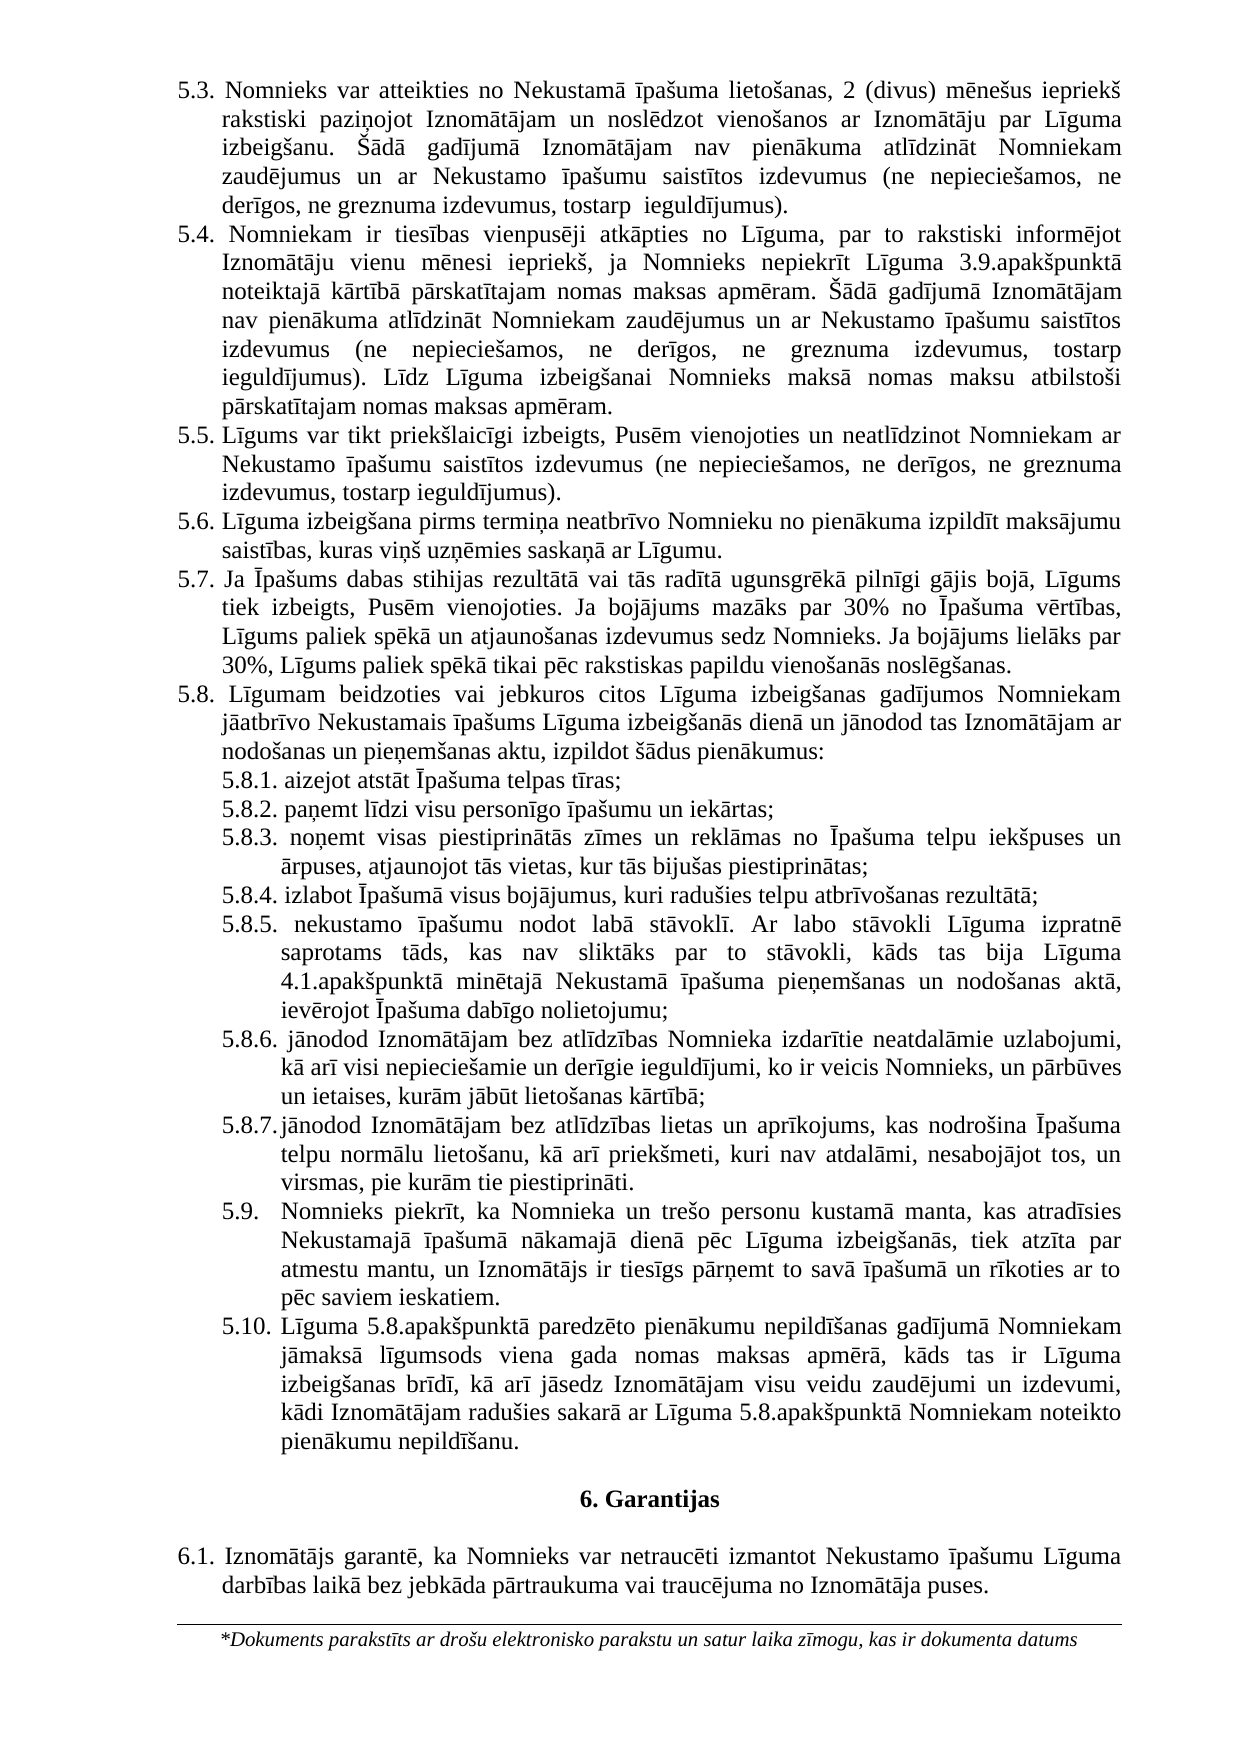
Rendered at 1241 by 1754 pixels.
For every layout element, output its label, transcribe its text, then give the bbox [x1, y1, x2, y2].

text 5.8.2. paņemt līdzi visu personīgo īpašumu un iekārtas; [222, 794, 1122, 822]
text 5.6. Līguma izbeigšana pirms termiņa neatbrīvo Nomnieku no pienākuma izpildīt maksājumu saistības, kuras viņš uzņēmies saskaņā ar Līgumu. [177, 506, 1122, 564]
text 6. Garantijas [177, 1484, 1122, 1512]
text 5.3. Nomnieks var atteikties no Nekustamā īpašuma lietošanas, 2 (divus) mēnešus iepriekš rakstiski paziņojot Iznomātājam un noslēdzot vienošanos ar Iznomātāju par Līguma izbeigšanu. Šādā gadījumā Iznomātājam nav pienākuma atlīdzināt Nomniekam zaudējumus un ar Nekustamo īpašumu saistītos izdevumus (ne nepieciešamos, ne derīgos, ne greznuma izdevumus, tostarp ieguldījumus). [177, 75, 1122, 219]
text 5.8.5. nekustamo īpašumu nodot labā stāvoklī. Ar labo stāvokli Līguma izpratnē saprotams tāds, kas nav sliktāks par to stāvokli, kāds tas bija Līguma 4.1.apakšpunktā minētajā Nekustamā īpašuma pieņemšanas un nodošanas aktā, ievērojot Īpašuma dabīgo nolietojumu; [222, 909, 1122, 1024]
text 5.8.6. jānodod Iznomātājam bez atlīdzības Nomnieka izdarītie neatdalāmie uzlabojumi, kā arī visi nepieciešamie un derīgie ieguldījumi, ko ir veicis Nomnieks, un pārbūves un ietaises, kurām jābūt lietošanas kārtībā; [222, 1024, 1122, 1110]
text 5.8.1. aizejot atstāt Īpašuma telpas tīras; [222, 765, 1122, 794]
text 5.5. Līgums var tikt priekšlaicīgi izbeigts, Pusēm vienojoties un neatlīdzinot Nomniekam ar Nekustamo īpašumu saistītos izdevumus (ne nepieciešamos, ne derīgos, ne greznuma izdevumus, tostarp ieguldījumus). [177, 420, 1122, 506]
text 5.8. Līgumam beidzoties vai jebkuros citos Līguma izbeigšanas gadījumos Nomniekam jāatbrīvo Nekustamais īpašums Līguma izbeigšanās dienā un jānodod tas Iznomātājam ar nodošanas un pieņemšanas aktu, izpildot šādus pienākumus: [177, 679, 1122, 765]
text 5.4. Nomniekam ir tiesības vienpusēji atkāpties no Līguma, par to rakstiski informējot Iznomātāju vienu mēnesi iepriekš, ja Nomnieks nepiekrīt Līguma 3.9.apakšpunktā noteiktajā kārtībā pārskatītajam nomas maksas apmēram. Šādā gadījumā Iznomātājam nav pienākuma atlīdzināt Nomniekam zaudējumus un ar Nekustamo īpašumu saistītos izdevumus (ne nepieciešamos, ne derīgos, ne greznuma izdevumus, tostarp ieguldījumus). Līdz Līguma izbeigšanai Nomnieks maksā nomas maksu atbilstoši pārskatītajam nomas maksas apmēram. [177, 219, 1122, 420]
text 5.8.7. jānodod Iznomātājam bez atlīdzības lietas un aprīkojums, kas nodrošina Īpašuma telpu normālu lietošanu, kā arī priekšmeti, kuri nav atdalāmi, nesabojājot tos, un virsmas, pie kurām tie piestiprināti. [222, 1110, 1122, 1196]
text 5.7. Ja Īpašums dabas stihijas rezultātā vai tās radītā ugunsgrēkā pilnīgi gājis bojā, Līgums tiek izbeigts, Pusēm vienojoties. Ja bojājums mazāks par 30% no Īpašuma vērtības, Līgums paliek spēkā un atjaunošanas izdevumus sedz Nomnieks. Ja bojājums lielāks par 30%, Līgums paliek spēkā tikai pēc rakstiskas papildu vienošanās noslēgšanas. [177, 564, 1122, 679]
text 5.8.4. izlabot Īpašumā visus bojājumus, kuri radušies telpu atbrīvošanas rezultātā; [222, 880, 1122, 909]
text 5.9. Nomnieks piekrīt, ka Nomnieka un trešo personu kustamā manta, kas atradīsies Nekustamajā īpašumā nākamajā dienā pēc Līguma izbeigšanās, tiek atzīta par atmestu mantu, un Iznomātājs ir tiesīgs pārņemt to savā īpašumā un rīkoties ar to pēc saviem ieskatiem. [222, 1196, 1122, 1311]
text 6.1. Iznomātājs garantē, ka Nomnieks var netraucēti izmantot Nekustamo īpašumu Līguma darbības laikā bez jebkāda pārtraukuma vai traucējuma no Iznomātāja puses. [177, 1541, 1122, 1599]
text 5.10. Līguma 5.8.apakšpunktā paredzēto pienākumu nepildīšanas gadījumā Nomniekam jāmaksā līgumsods viena gada nomas maksas apmērā, kāds tas ir Līguma izbeigšanas brīdī, kā arī jāsedz Iznomātājam visu veidu zaudējumi un izdevumi, kādi Iznomātājam radušies sakarā ar Līguma 5.8.apakšpunktā Nomniekam noteikto pienākumu nepildīšanu. [222, 1311, 1122, 1455]
text 5.8.3. noņemt visas piestiprinātās zīmes un reklāmas no Īpašuma telpu iekšpuses un ārpuses, atjaunojot tās vietas, kur tās bijušas piestiprinātas; [222, 822, 1122, 880]
